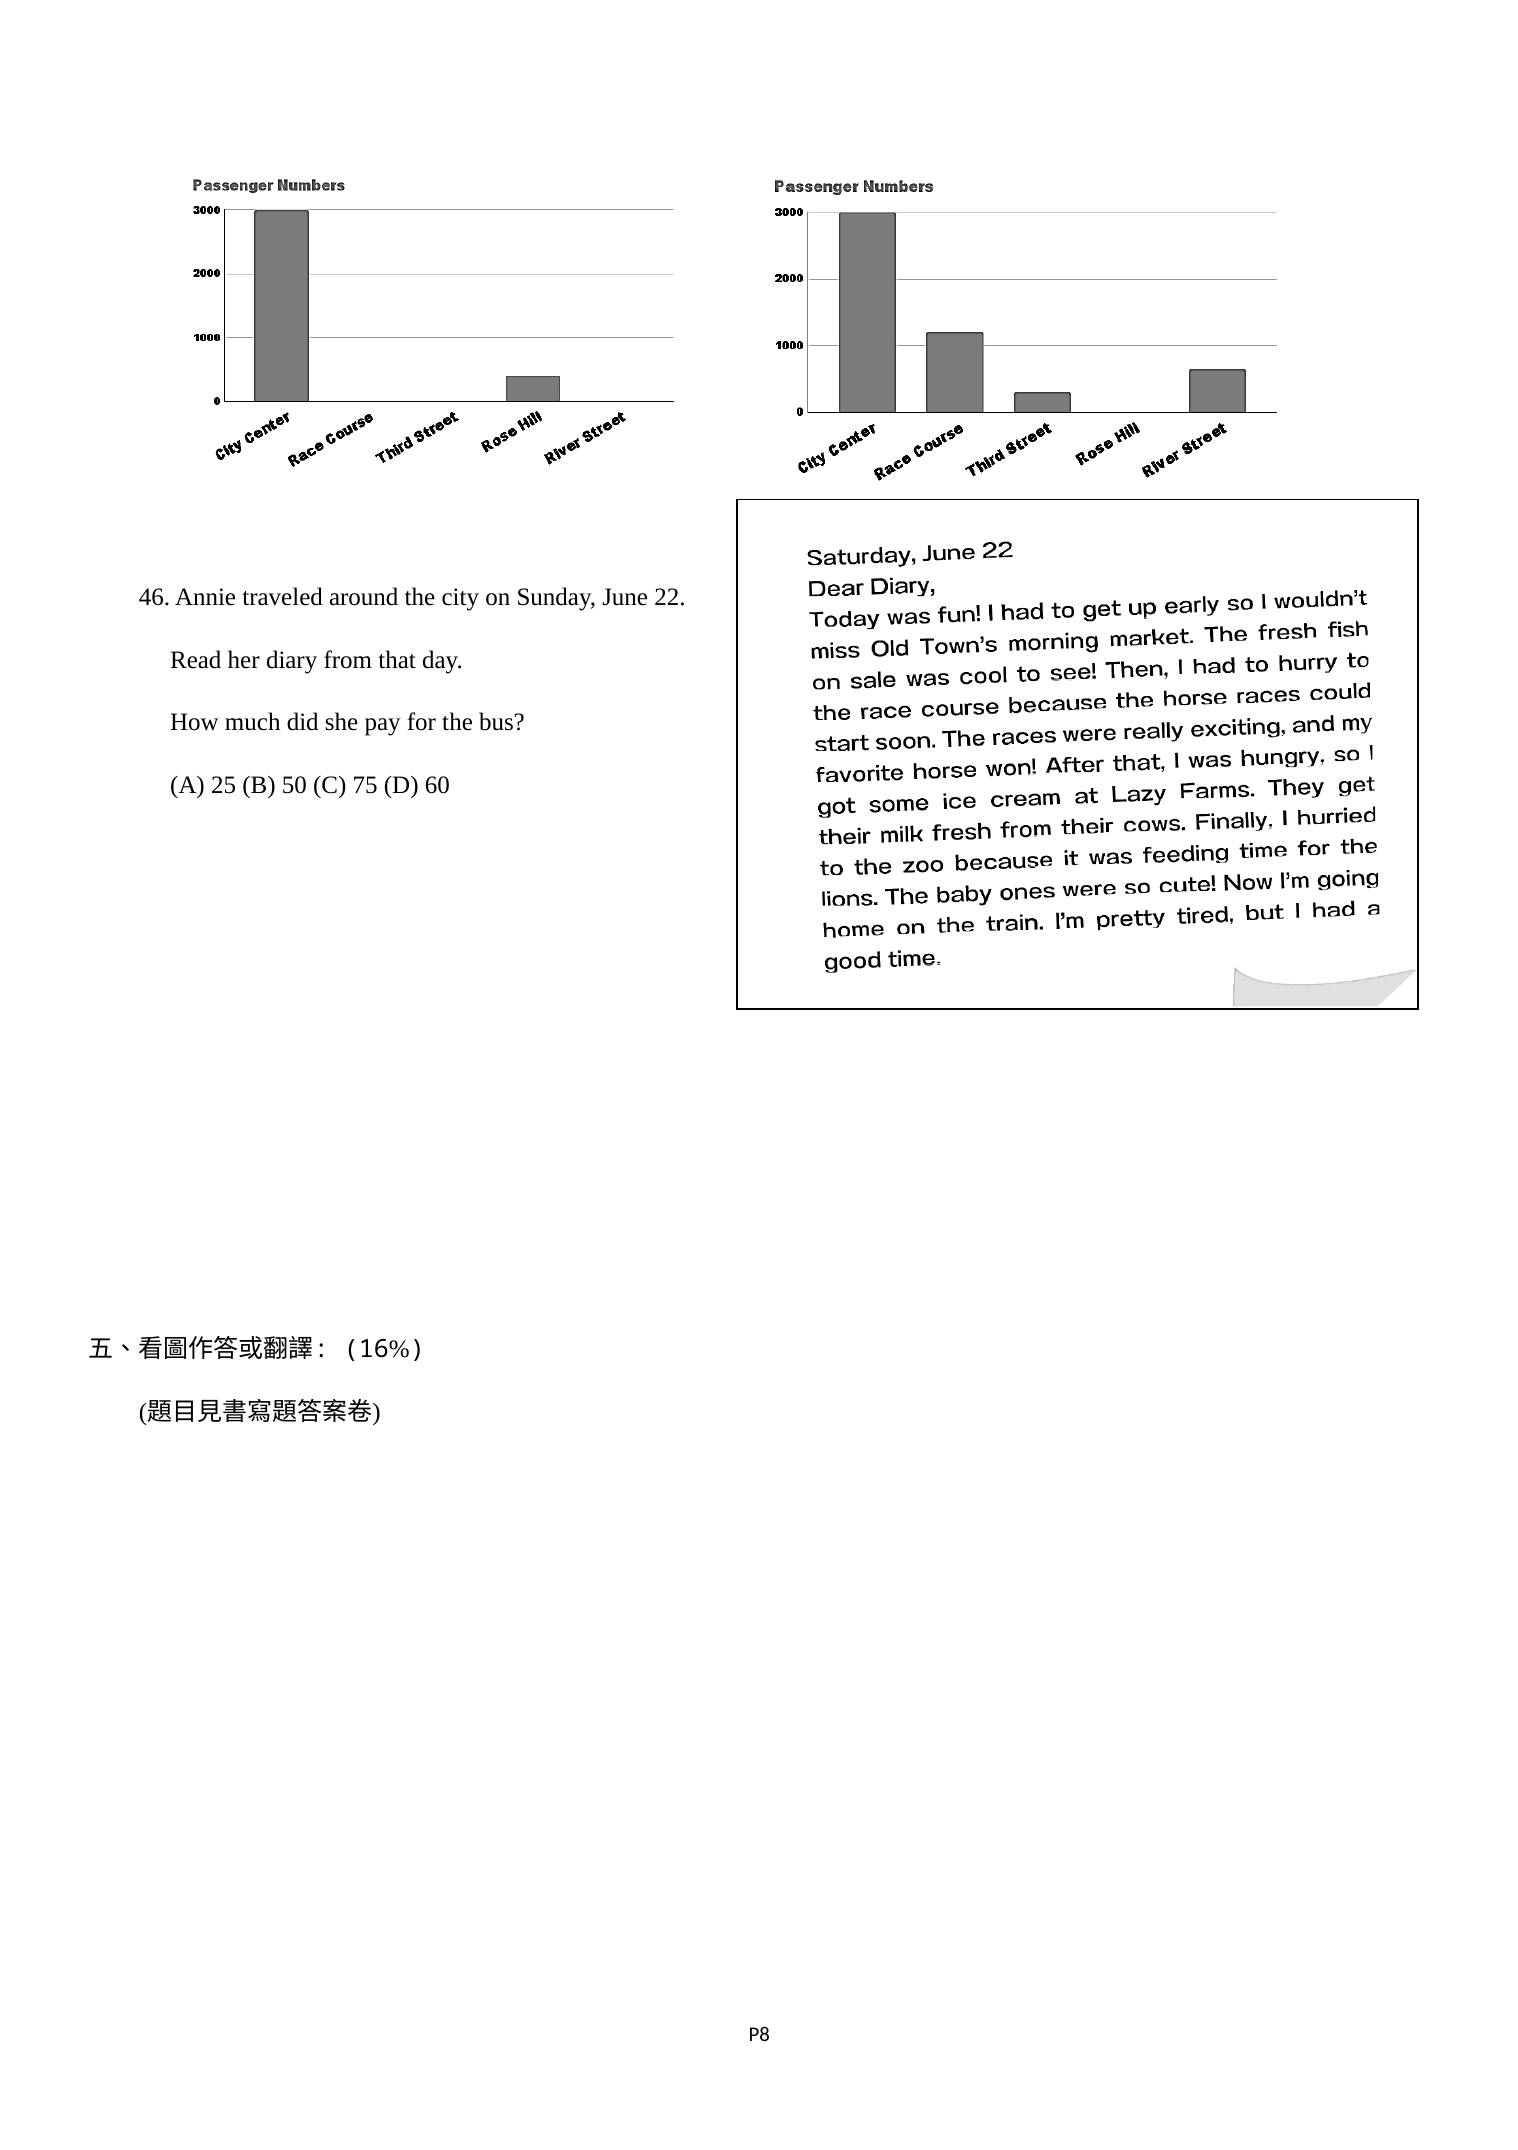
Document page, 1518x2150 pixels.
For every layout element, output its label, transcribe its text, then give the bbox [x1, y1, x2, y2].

text [1419, 617, 1429, 680]
text [1419, 742, 1429, 805]
text [1126, 742, 1417, 805]
text [738, 742, 1120, 805]
text How much did she pay for the bus? [89, 680, 736, 742]
text [1047, 680, 1417, 742]
text 五、看圖作答或翻譯: (16%) [89, 1305, 1429, 1367]
text [738, 555, 1131, 617]
text (A) 25 (B) 50 (C) 75 (D) 60 [139, 742, 736, 805]
text [1096, 617, 1417, 680]
text Read her diary from that day. [89, 617, 736, 680]
text (題目見書寫題答案卷) [139, 1367, 1429, 1430]
text [738, 617, 1108, 680]
text [738, 680, 1159, 742]
text [894, 555, 1417, 617]
text 46. Annie traveled around the city on Sunday, June 22. [139, 555, 736, 617]
